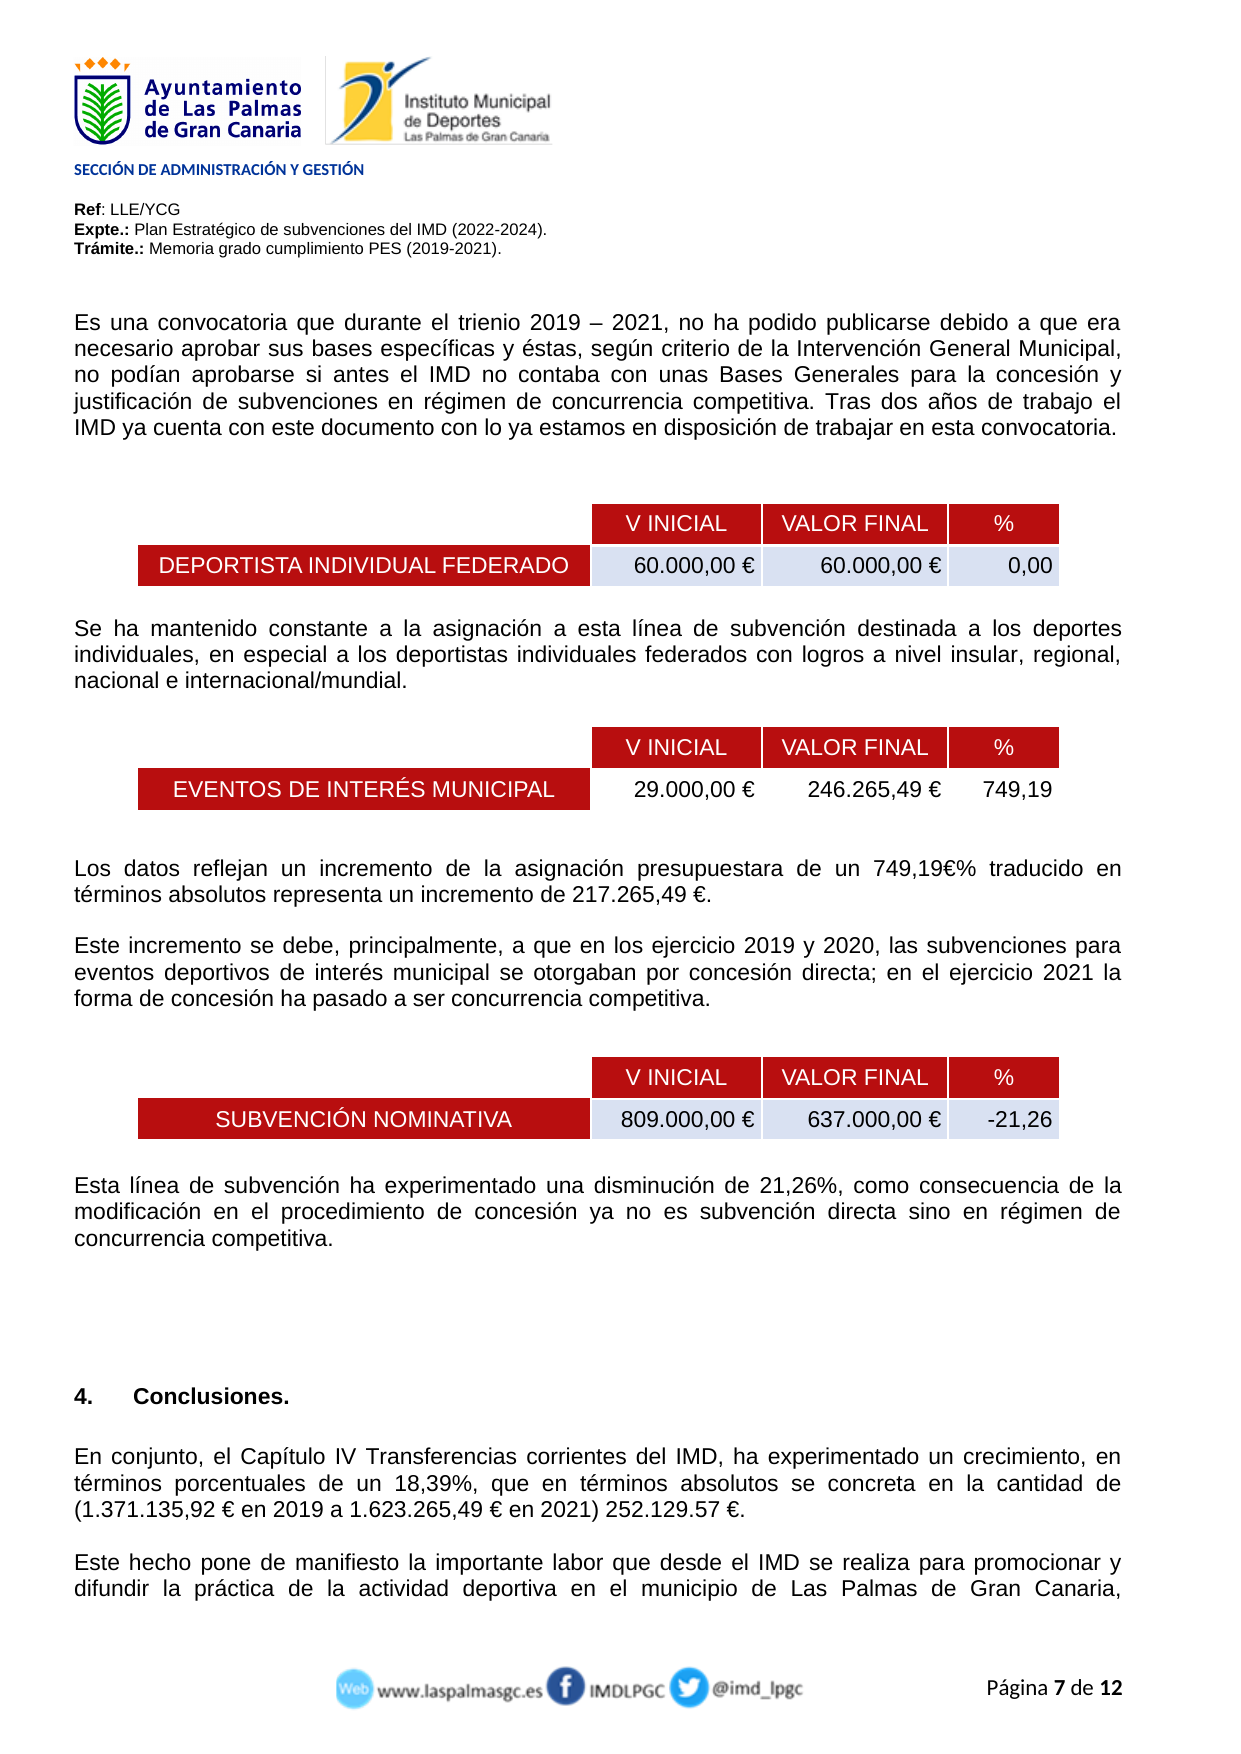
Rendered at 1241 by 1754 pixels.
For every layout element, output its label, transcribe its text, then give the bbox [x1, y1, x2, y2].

table_cell 60.000,00 € [763, 547, 947, 586]
text En conjunto, el Capítulo IV Transferencias corrientes del IMD, ha experimentado un crecimiento, en términos porcentuales de un 18,39%, que en términos absolutos se concreta en la cantidad de (1.371.135,92 € en 2019 a 1.623.265,49 € en 2021) 252.129.57 €. [74, 1443, 1122, 1522]
table_cell 809.000,00 € [592, 1100, 761, 1139]
table_cell -21,26 [949, 1100, 1059, 1139]
table_header V INICIAL [592, 504, 761, 544]
table_header V INICIAL [592, 1057, 761, 1098]
text Esta línea de subvención ha experimentado una disminución de 21,26%, como consecuencia de la modificación en el procedimiento de concesión ya no es subvención directa sino en régimen de concurrencia competitiva. [74, 1172, 1122, 1251]
table_header % [949, 1057, 1059, 1098]
table_header [136, 501, 590, 544]
table_header V INICIAL [592, 727, 761, 768]
text Es una convocatoria que durante el trienio 2019 – 2021, no ha podido publicarse debido a que era necesario aprobar sus bases específicas y éstas, según criterio de la Intervención General Municipal, no podían aprobarse si antes el IMD no contaba con unas Bases Generales para la concesión y justificación de subvenciones en régimen de concurrencia competitiva. Tras dos años de trabajo el IMD ya cuenta con este documento con lo ya estamos en disposición de trabajar en esta convocatoria. [74, 308, 1122, 440]
table_header % [949, 727, 1059, 768]
table_cell 0,00 [949, 547, 1059, 586]
text Se ha mantenido constante a la asignación a esta línea de subvención destinada a los deportes individuales, en especial a los deportistas individuales federados con logros a nivel insular, regional, nacional e internacional/mundial. [74, 615, 1122, 694]
table_cell 29.000,00 € [592, 770, 761, 810]
table_cell 60.000,00 € [592, 547, 761, 586]
table_cell EVENTOS DE INTERÉS MUNICIPAL [138, 768, 590, 810]
table_cell 637.000,00 € [763, 1100, 947, 1139]
table_cell 749,19 [949, 770, 1059, 810]
table_header VALOR FINAL [763, 727, 947, 768]
list Conclusiones. [74, 1383, 1122, 1409]
table_header VALOR FINAL [763, 1057, 947, 1098]
table_header [136, 1054, 590, 1098]
text Este hecho pone de manifiesto la importante labor que desde el IMD se realiza para promocionar y difundir la práctica de la actividad deportiva en el municipio de Las Palmas de Gran Canaria, [74, 1548, 1122, 1601]
table_cell 246.265,49 € [763, 770, 947, 810]
table_header [136, 724, 590, 768]
table_cell DEPORTISTA INDIVIDUAL FEDERADO [138, 545, 590, 586]
table_cell SUBVENCIÓN NOMINATIVA [138, 1098, 590, 1139]
table_header VALOR FINAL [763, 504, 947, 544]
text Este incremento se debe, principalmente, a que en los ejercicio 2019 y 2020, las subvenciones para eventos deportivos de interés municipal se otorgaban por concesión directa; en el ejercicio 2021 la forma de concesión ha pasado a ser concurrencia competitiva. [74, 932, 1122, 1011]
text Los datos reflejan un incremento de la asignación presupuestara de un 749,19€% traducido en términos absolutos representa un incremento de 217.265,49 €. [74, 854, 1122, 907]
table_header % [949, 504, 1059, 544]
